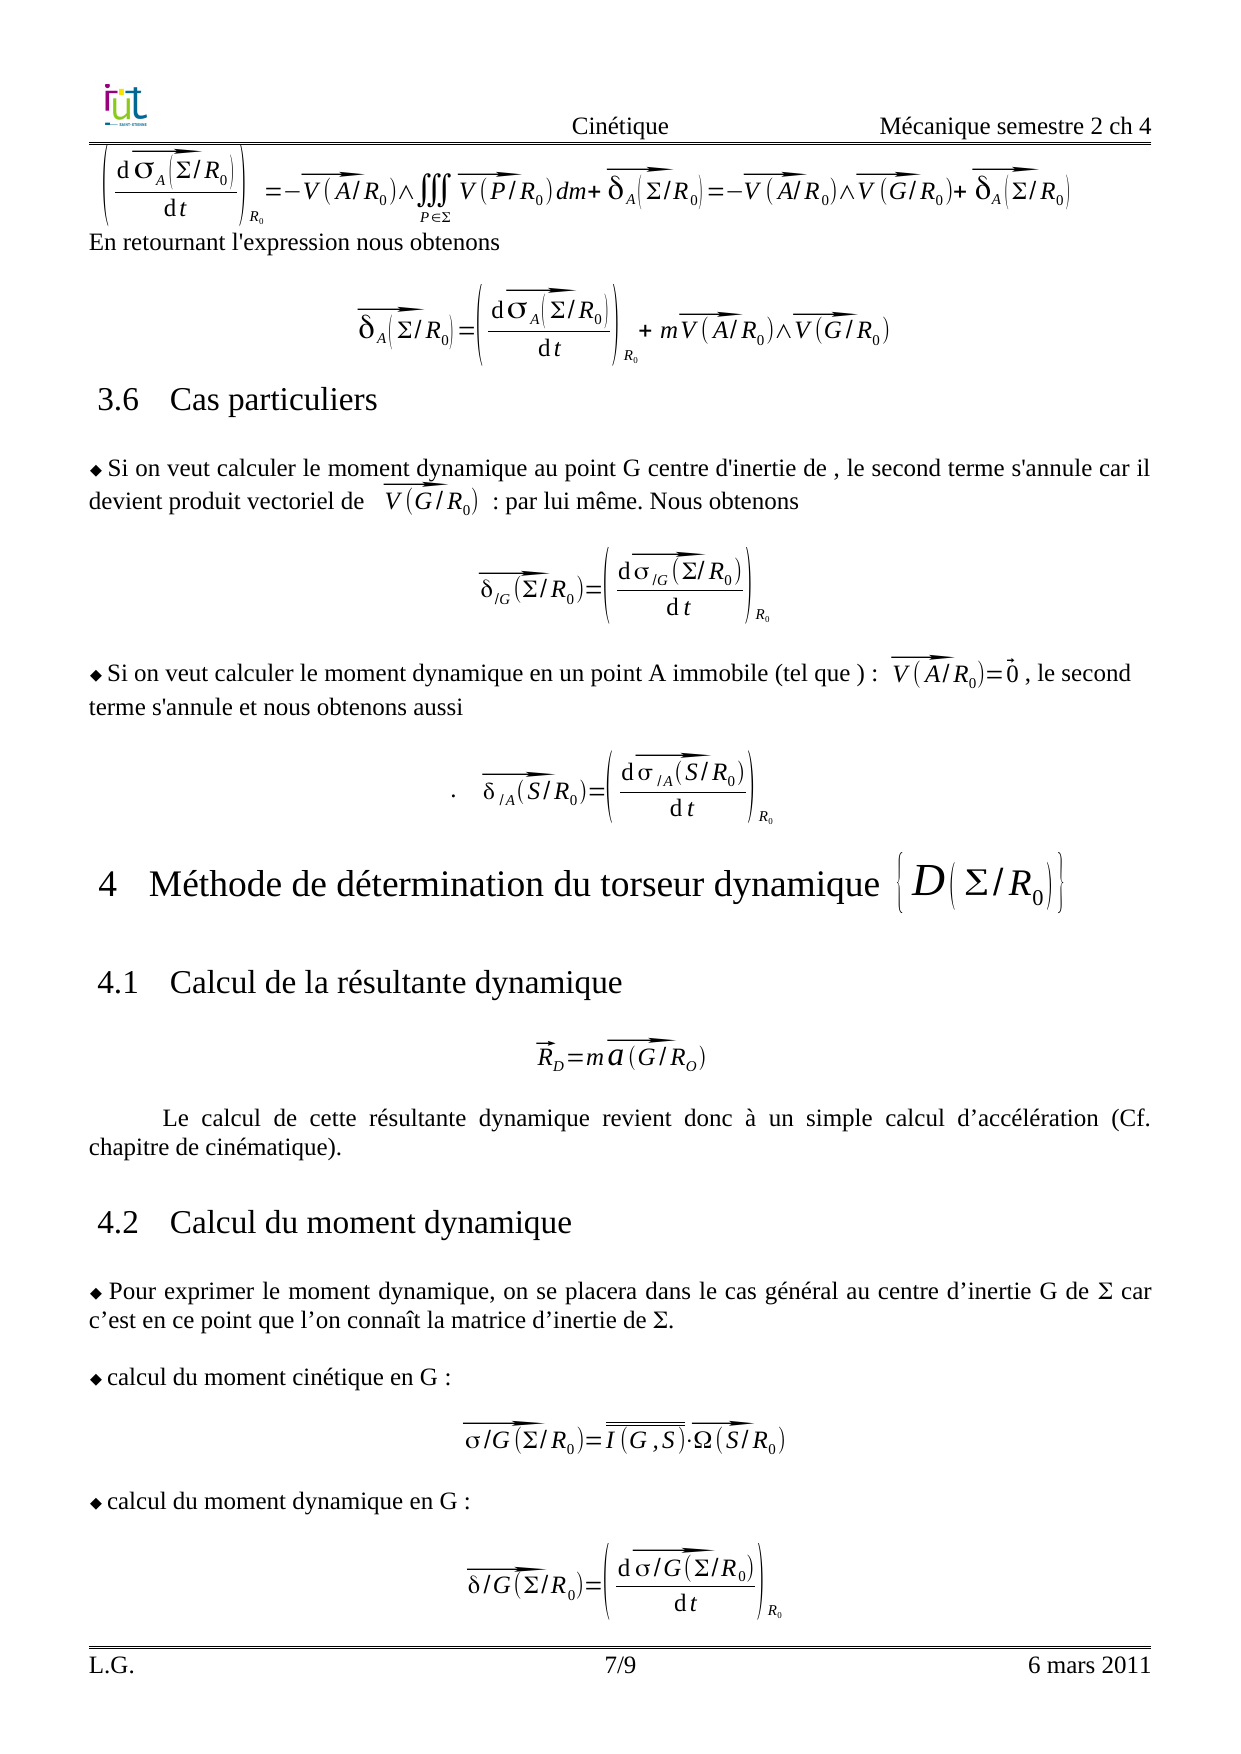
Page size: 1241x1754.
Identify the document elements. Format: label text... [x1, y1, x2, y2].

text  calcul du moment dynamique en G : [89, 1486, 1151, 1515]
picture [105, 84, 147, 126]
subtitle Calcul du moment dynamique [89, 1203, 1151, 1241]
text  Pour exprimer le moment dynamique, on se placera dans le cas général au centre d’inertie G de  car c’est en ce point que l’on connaît la matrice d’inertie de . [89, 1276, 1151, 1334]
text  calcul du moment cinétique en G : [89, 1362, 1151, 1391]
subtitle Cas particuliers [89, 379, 1151, 417]
text En retournant l'expression nous obtenons [89, 227, 1151, 255]
text  Si on veut calculer le moment dynamique au point G centre d'inertie de , le second terme s'annule car il devient produit vectoriel de : par lui même. Nous obtenons [89, 453, 1151, 519]
text  Si on veut calculer le moment dynamique en un point A immobile (tel que ) :, le second terme s'annule et nous obtenons aussi [89, 654, 1151, 721]
text Le calcul de cette résultante dynamique revient donc à un simple calcul d’accélération (Cf. chapitre de cinématique). [89, 1103, 1151, 1161]
text . [89, 749, 1151, 827]
subtitle Calcul de la résultante dynamique [89, 962, 1151, 1001]
subtitle Méthode de détermination du torseur dynamique [89, 852, 1151, 914]
